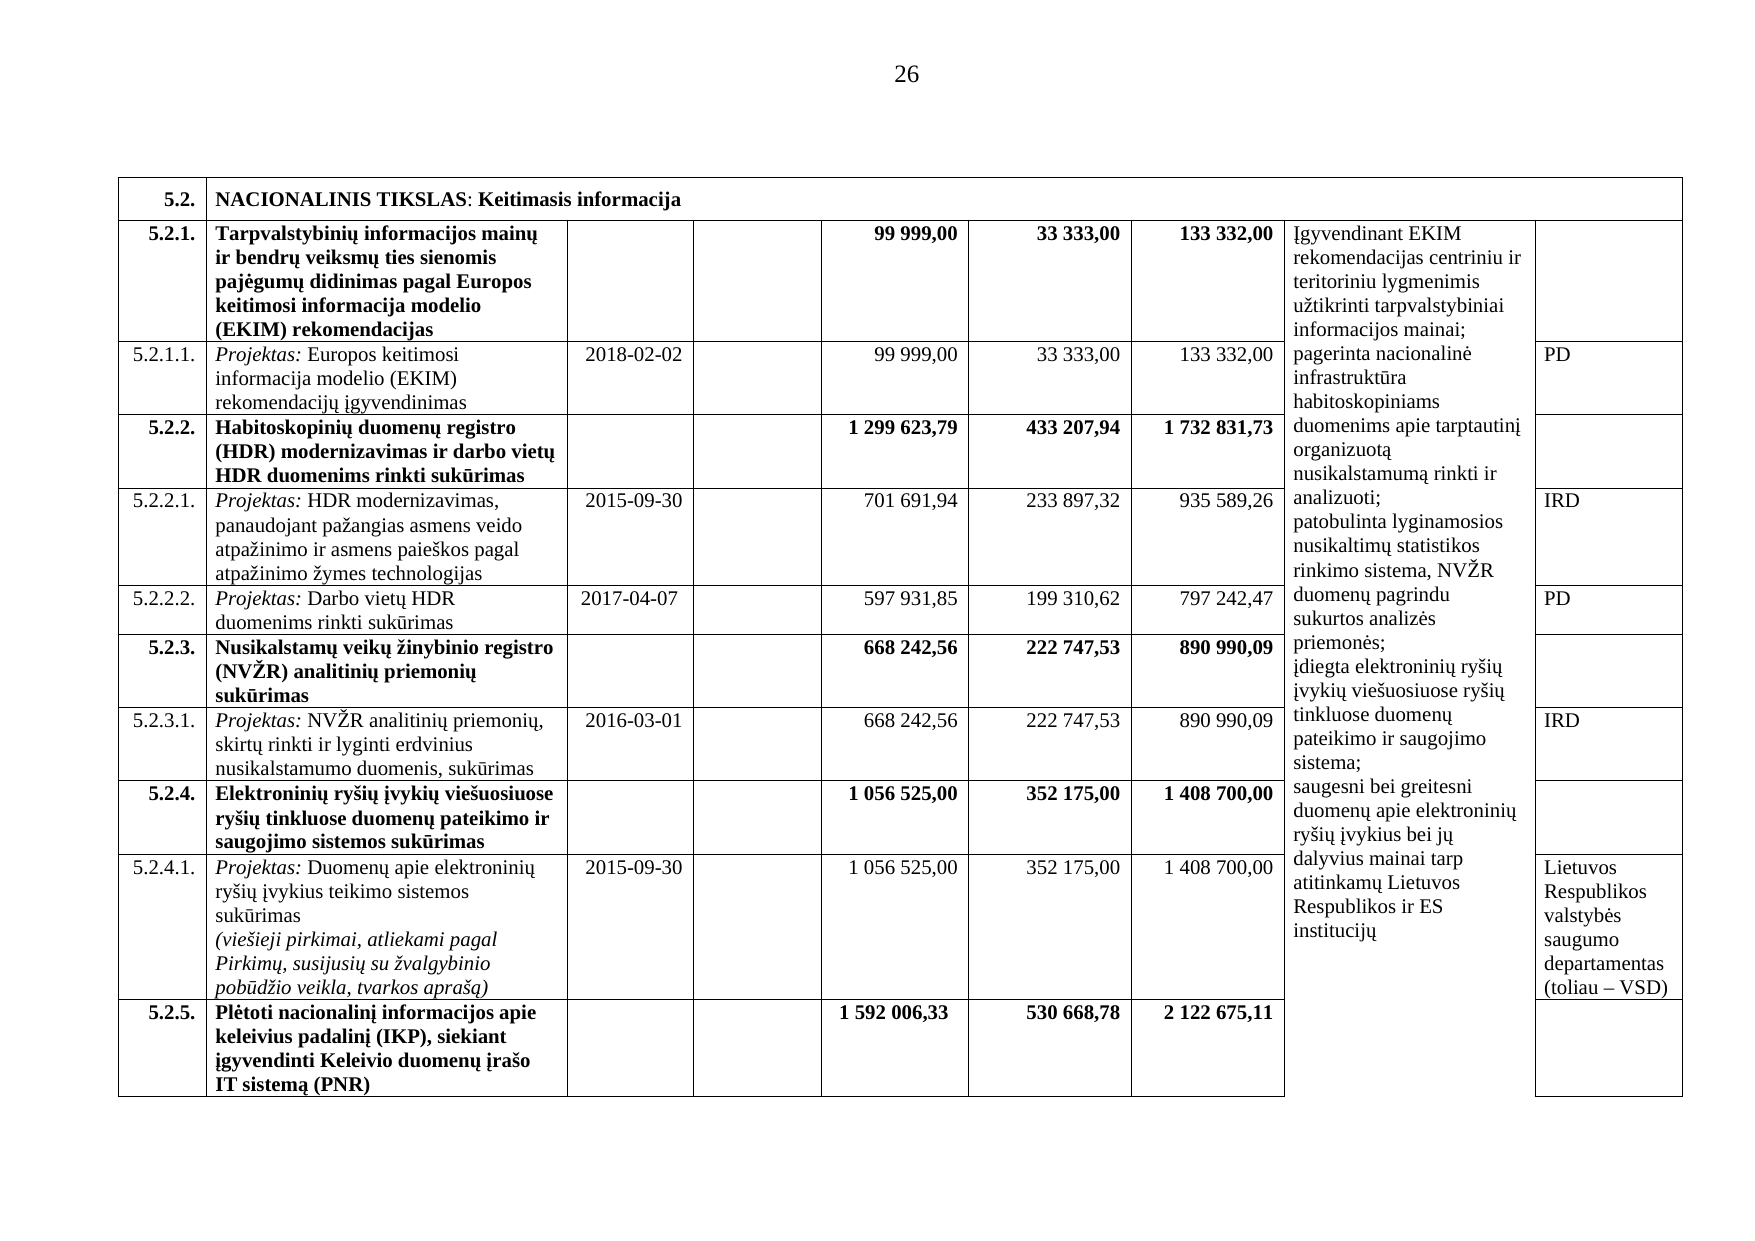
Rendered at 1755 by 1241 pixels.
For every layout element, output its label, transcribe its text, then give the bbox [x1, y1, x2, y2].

table_cell NACIONALINIS TIKSLAS: Keitimasis informacija [207, 178, 1682, 219]
table_cell Lietuvos Respublikos valstybės saugumo departamentas (toliau – VSD) [1536, 855, 1682, 999]
table_cell 199 310,62 [969, 586, 1131, 634]
table_cell 5.2.2.1. [119, 489, 206, 585]
table_cell [1285, 999, 1535, 1096]
table_cell Projektas: Darbo vietų HDR duomenims rinkti sukūrimas [207, 586, 567, 634]
table_cell 99 999,00 [822, 221, 968, 341]
table_cell 2015-09-30 [568, 855, 693, 999]
table_cell Projektas: Europos keitimosi informacija modelio (EKIM) rekomendacijų įgyvendinimas [207, 342, 567, 414]
table_cell 5.2.1.1. [119, 342, 206, 414]
table_cell [694, 855, 821, 999]
table_cell [694, 489, 821, 585]
table_cell [1536, 221, 1682, 341]
table_cell 133 332,00 [1132, 342, 1284, 414]
table_cell 2018-02-02 [568, 342, 693, 414]
table_cell 890 990,09 [1132, 635, 1284, 707]
table_cell Projektas: Duomenų apie elektroninių ryšių įvykius teikimo sistemos sukūrimas (viešieji pirkimai, atliekami pagal Pirkimų, susijusių su žvalgybinio pobūdžio veikla, tvarkos aprašą) [207, 855, 567, 999]
table_cell 701 691,94 [822, 489, 968, 585]
table_cell 5.2.4.1. [119, 855, 206, 999]
table_cell 1 408 700,00 [1132, 781, 1284, 853]
table_cell 5.2.3.1. [119, 708, 206, 780]
table_cell 1 056 525,00 [822, 781, 968, 853]
table_cell 2016-03-01 [568, 708, 693, 780]
table_cell 5.2.1. [119, 221, 206, 341]
table_cell [694, 635, 821, 707]
table_cell IRD [1536, 489, 1682, 585]
table_cell 1 056 525,00 [822, 855, 968, 999]
table_cell 2 122 675,11 [1132, 1000, 1284, 1096]
table_cell [694, 221, 821, 341]
table_cell 1 299 623,79 [822, 415, 968, 487]
table_cell 5.2.5. [119, 1000, 206, 1096]
table_cell [1536, 1000, 1682, 1096]
table_cell 222 747,53 [969, 708, 1131, 780]
table_cell Projektas: NVŽR analitinių priemonių, skirtų rinkti ir lyginti erdvinius nusikalstamumo duomenis, sukūrimas [207, 708, 567, 780]
table_cell Projektas: HDR modernizavimas, panaudojant pažangias asmens veido atpažinimo ir asmens paieškos pagal atpažinimo žymes technologijas [207, 489, 567, 585]
table_cell [694, 415, 821, 487]
table_cell 233 897,32 [969, 489, 1131, 585]
table_cell 33 333,00 [969, 221, 1131, 341]
table_cell 33 333,00 [969, 342, 1131, 414]
table_cell 99 999,00 [822, 342, 968, 414]
table_cell 352 175,00 [969, 855, 1131, 999]
table_cell 1 732 831,73 [1132, 415, 1284, 487]
table_cell PD [1536, 586, 1682, 634]
table_cell 5.2.4. [119, 781, 206, 853]
table_cell 935 589,26 [1132, 489, 1284, 585]
table_cell Habitoskopinių duomenų registro (HDR) modernizavimas ir darbo vietų HDR duomenims rinkti sukūrimas [207, 415, 567, 487]
table_cell Tarpvalstybinių informacijos mainų ir bendrų veiksmų ties sienomis pajėgumų didinimas pagal Europos keitimosi informacija modelio (EKIM) rekomendacijas [207, 221, 567, 341]
table_cell 1 408 700,00 [1132, 855, 1284, 999]
table_cell Elektroninių ryšių įvykių viešuosiuose ryšių tinkluose duomenų pateikimo ir saugojimo sistemos sukūrimas [207, 781, 567, 853]
table_cell Plėtoti nacionalinį informacijos apie keleivius padalinį (IKP), siekiant įgyvendinti Keleivio duomenų įrašo IT sistemą (PNR) [207, 1000, 567, 1096]
table_cell 890 990,09 [1132, 708, 1284, 780]
table_cell [694, 708, 821, 780]
table_cell [694, 781, 821, 853]
table_cell 2015-09-30 [568, 489, 693, 585]
table_cell [568, 635, 693, 707]
table_cell [694, 1000, 821, 1096]
table_cell PD [1536, 342, 1682, 414]
table_cell 530 668,78 [969, 1000, 1131, 1096]
table_cell 668 242,56 [822, 635, 968, 707]
table_cell 222 747,53 [969, 635, 1131, 707]
table_cell Nusikalstamų veikų žinybinio registro (NVŽR) analitinių priemonių sukūrimas [207, 635, 567, 707]
table_cell 352 175,00 [969, 781, 1131, 853]
table_cell [694, 586, 821, 634]
table_cell 133 332,00 [1132, 221, 1284, 341]
table_cell 2017-04-07 [568, 586, 693, 634]
table_cell 1 592 006,33 [822, 1000, 968, 1096]
table_cell 5.2.2. [119, 415, 206, 487]
table_cell Įgyvendinant EKIM rekomendacijas centriniu ir teritoriniu lygmenimis užtikrinti tarpvalstybiniai informacijos mainai; pagerinta nacionalinė infrastruktūra habitoskopiniams duomenims apie tarptautinį organizuotą nusikalstamumą rinkti ir analizuoti; patobulinta lyginamosios nusikaltimų statistikos rinkimo sistema, NVŽR duomenų pagrindu sukurtos analizės priemonės; įdiegta elektroninių ryšių įvykių viešuosiuose ryšių tinkluose duomenų pateikimo ir saugojimo sistema; saugesni bei greitesni duomenų apie elektroninių ryšių įvykius bei jų dalyvius mainai tarp atitinkamų Lietuvos Respublikos ir ES institucijų [1285, 221, 1535, 999]
table_cell [694, 342, 821, 414]
table_cell 5.2. [119, 178, 206, 219]
table_cell 433 207,94 [969, 415, 1131, 487]
table_cell [1536, 781, 1682, 853]
table_cell 5.2.2.2. [119, 586, 206, 634]
table_cell [1536, 415, 1682, 487]
table_cell IRD [1536, 708, 1682, 780]
table_cell [1536, 635, 1682, 707]
table_cell 668 242,56 [822, 708, 968, 780]
table_cell 5.2.3. [119, 635, 206, 707]
table_cell 597 931,85 [822, 586, 968, 634]
table_cell [568, 781, 693, 853]
table_cell [568, 221, 693, 341]
table_cell [568, 415, 693, 487]
table_cell 797 242,47 [1132, 586, 1284, 634]
table_cell [568, 1000, 693, 1096]
